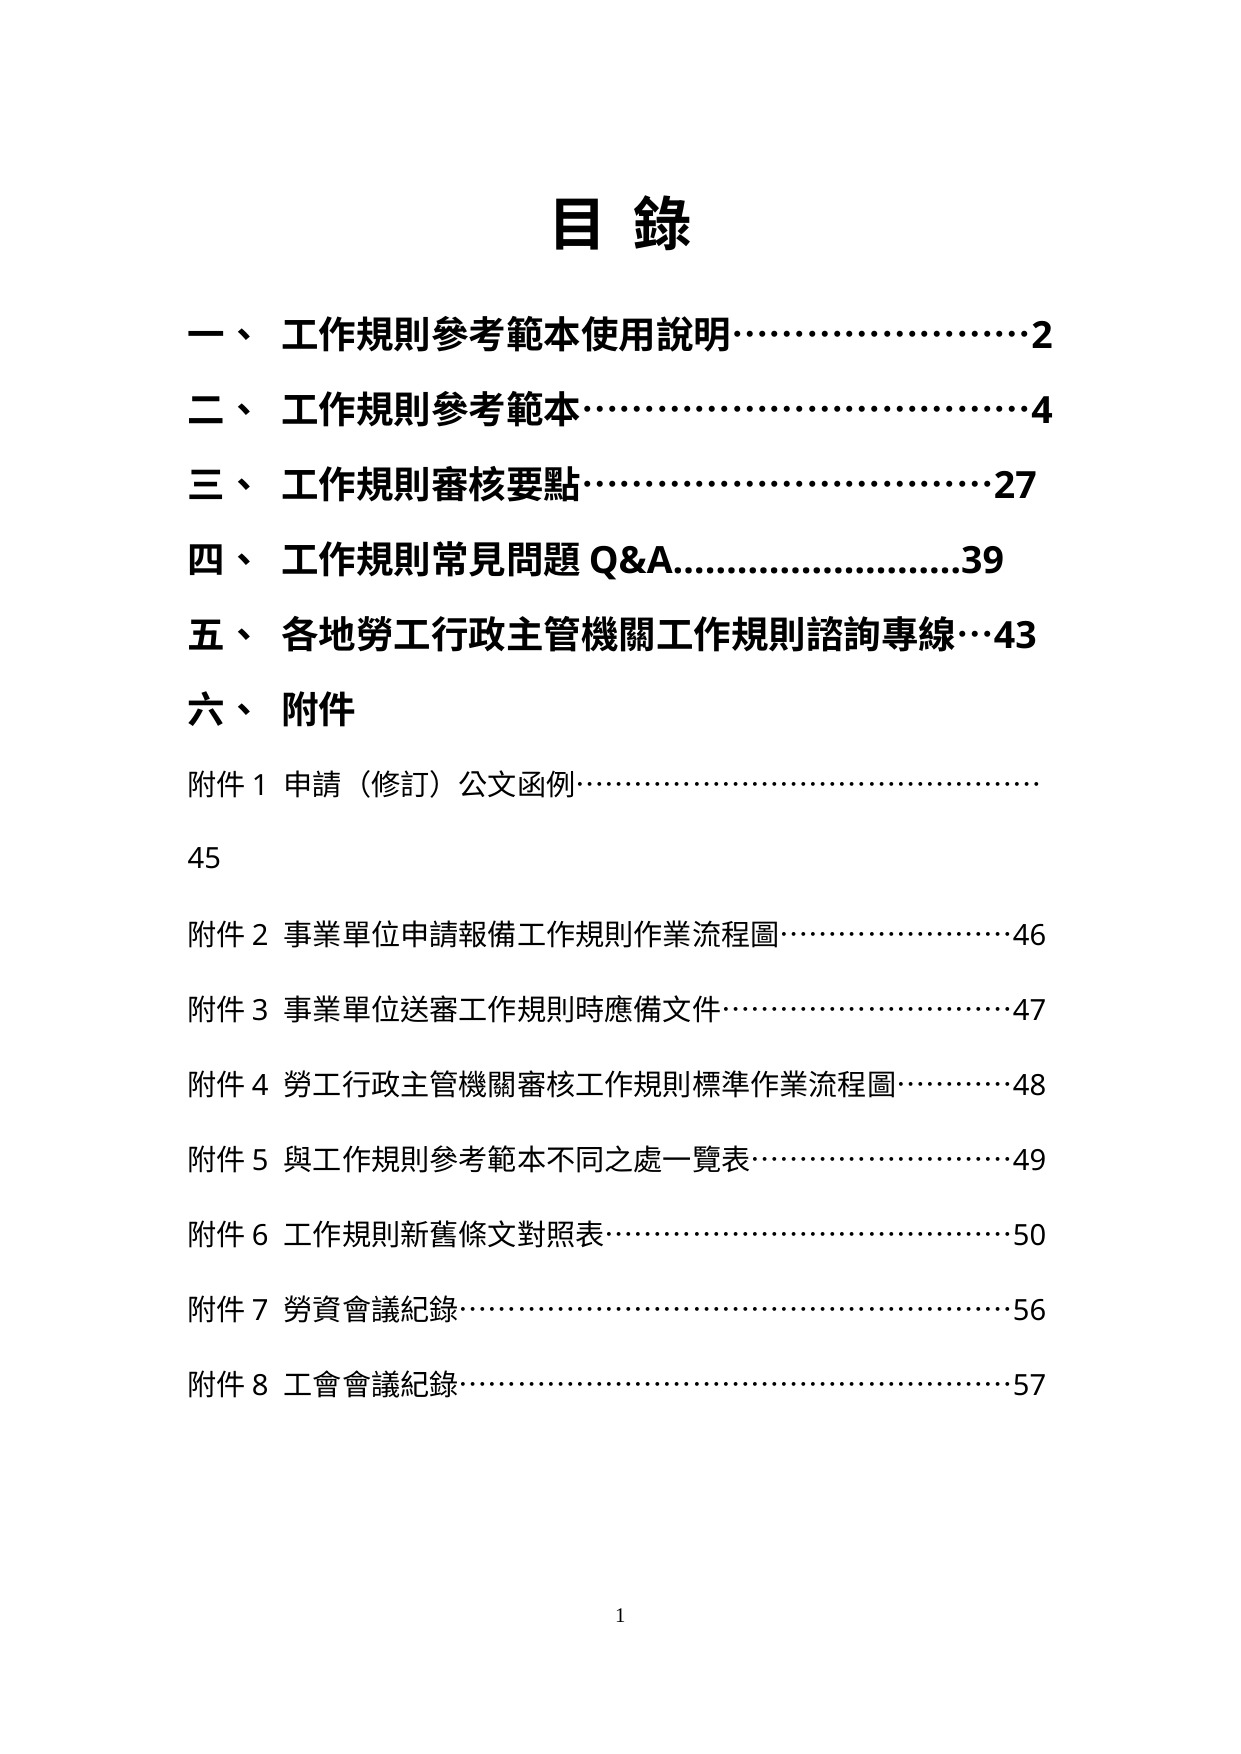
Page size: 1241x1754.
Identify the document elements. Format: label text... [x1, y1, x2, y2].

list 附件 [187, 670, 1053, 745]
text 附件2 事業單位申請報備工作規則作業流程圖……………………46 [187, 895, 1053, 970]
text 目 錄 [187, 164, 1053, 276]
text 附件3 事業單位送審工作規則時應備文件…………………………47 [187, 970, 1053, 1045]
text 附件6 工作規則新舊條文對照表……………………………………50 [187, 1195, 1053, 1270]
list 工作規則審核要點……………………………27 [187, 445, 1053, 520]
list 工作規則參考範本………………………………4 [187, 370, 1053, 445]
list 工作規則參考範本使用說明……………………2 [187, 295, 1053, 370]
text 附件5 與工作規則參考範本不同之處一覽表………………………49 [187, 1120, 1053, 1195]
text 附件1 申請（修訂）公文函例…………………………………………45 [187, 745, 1053, 895]
text 附件4 勞工行政主管機關審核工作規則標準作業流程圖…………48 [187, 1045, 1053, 1120]
text 附件7 勞資會議紀錄…………………………………………………56 [187, 1270, 1053, 1345]
list 各地勞工行政主管機關工作規則諮詢專線…43 [187, 595, 1053, 670]
text 附件8 工會會議紀錄…………………………………………………57 [187, 1345, 1053, 1420]
list 工作規則常見問題Q&A………………………39 [187, 520, 1053, 595]
